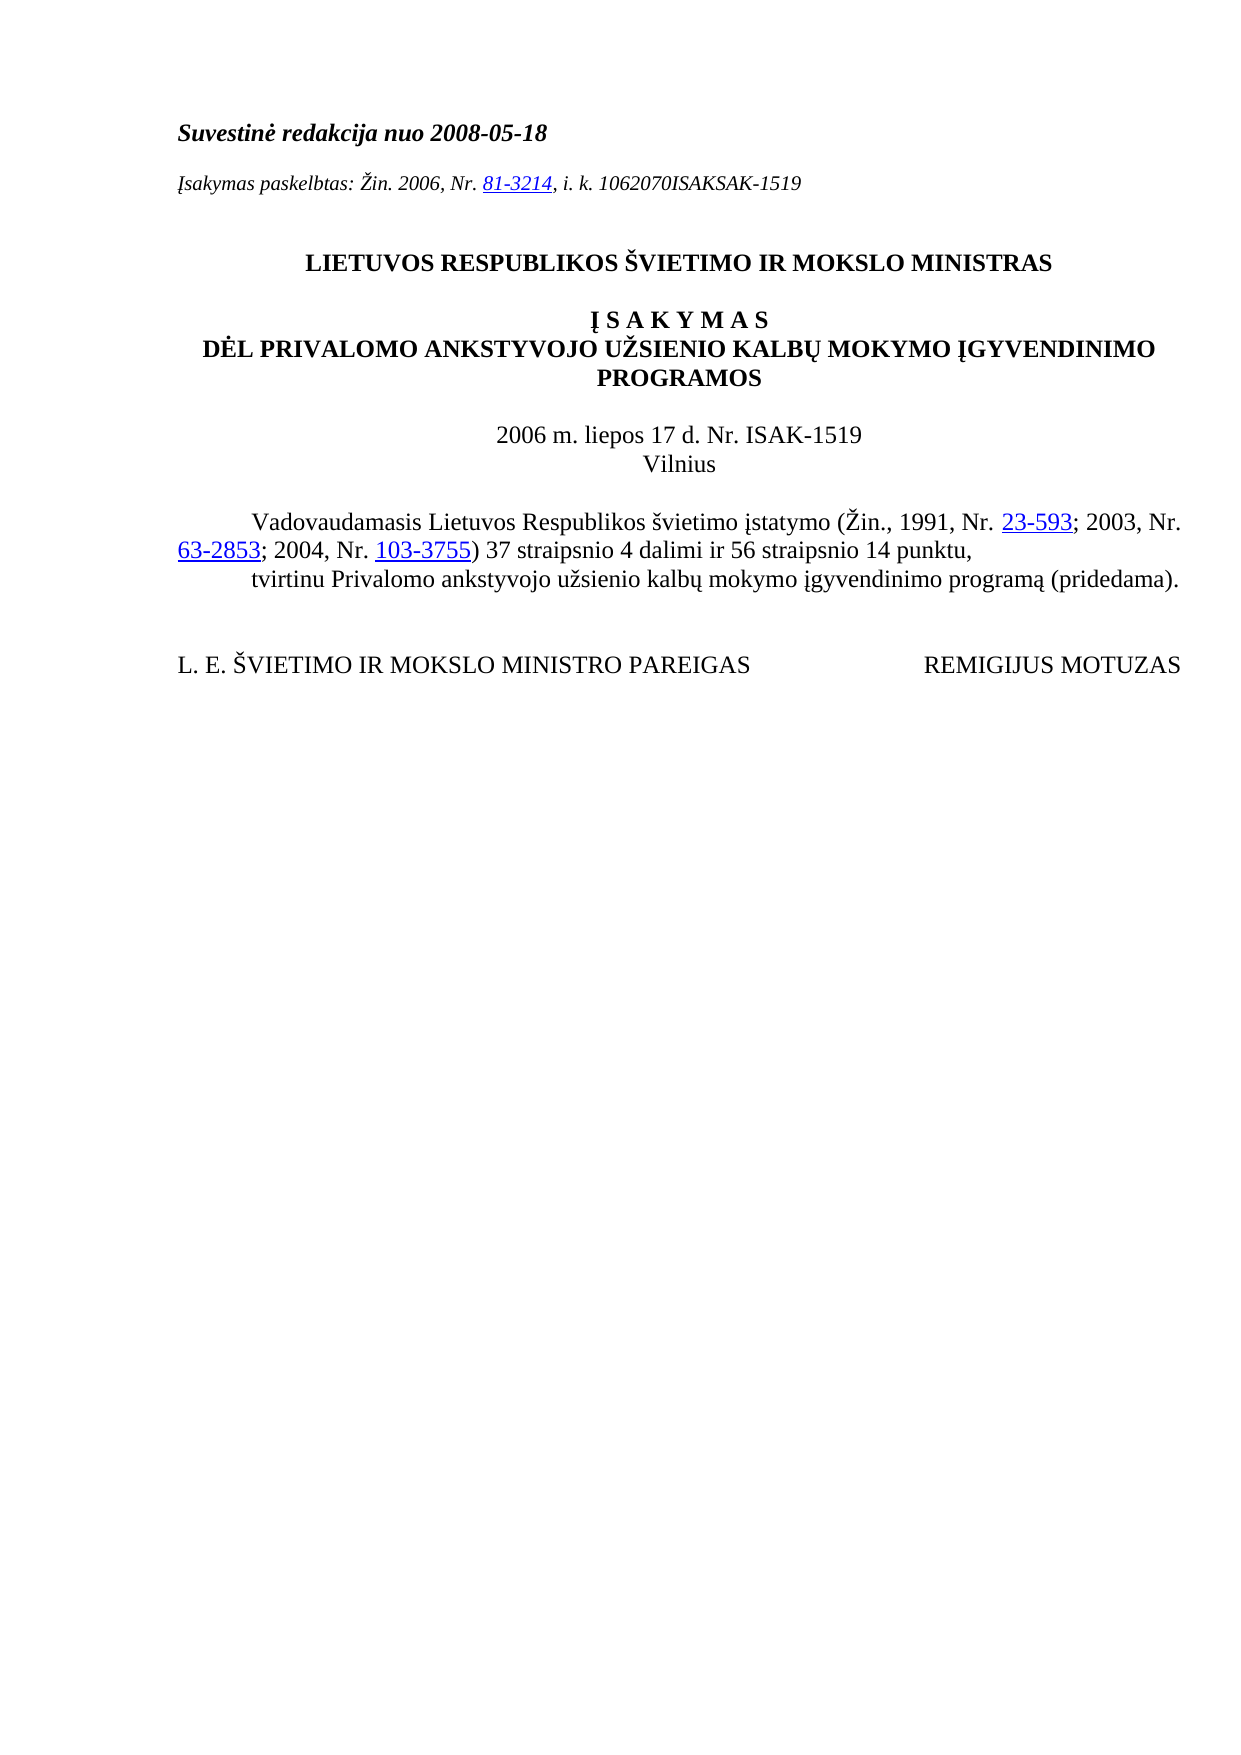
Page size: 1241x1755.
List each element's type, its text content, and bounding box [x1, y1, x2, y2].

text L. E. ŠVIETIMO IR MOKSLO MINISTRO PAREIGAS REMIGIJUS MOTUZAS [177, 650, 1181, 679]
text Suvestinė redakcija nuo 2008-05-18 [177, 118, 1181, 147]
text tvirtinu Privalomo ankstyvojo užsienio kalbų mokymo įgyvendinimo programą (pridedama). [177, 564, 1181, 593]
text 2006 m. liepos 17 d. Nr. ISAK-1519 [177, 420, 1181, 449]
text Vilnius [177, 449, 1181, 478]
text Į S A K Y M A S [177, 305, 1181, 334]
text Įsakymas paskelbtas: Žin. 2006, Nr. 81-3214, i. k. 1062070ISAKSAK-1519 [177, 171, 1181, 195]
text Vadovaudamasis Lietuvos Respublikos švietimo įstatymo (Žin., 1991, Nr. 23-593; 2003, Nr. 63-2853; 2004, Nr. 103-3755) 37 straipsnio 4 dalimi ir 56 straipsnio 14 punktu, [177, 507, 1181, 564]
text DĖL PRIVALOMO ANKSTYVOJO UŽSIENIO KALBŲ MOKYMO ĮGYVENDINIMO PROGRAMOS [177, 334, 1181, 392]
text LIETUVOS RESPUBLIKOS ŠVIETIMO IR MOKSLO MINISTRAS [177, 248, 1181, 277]
